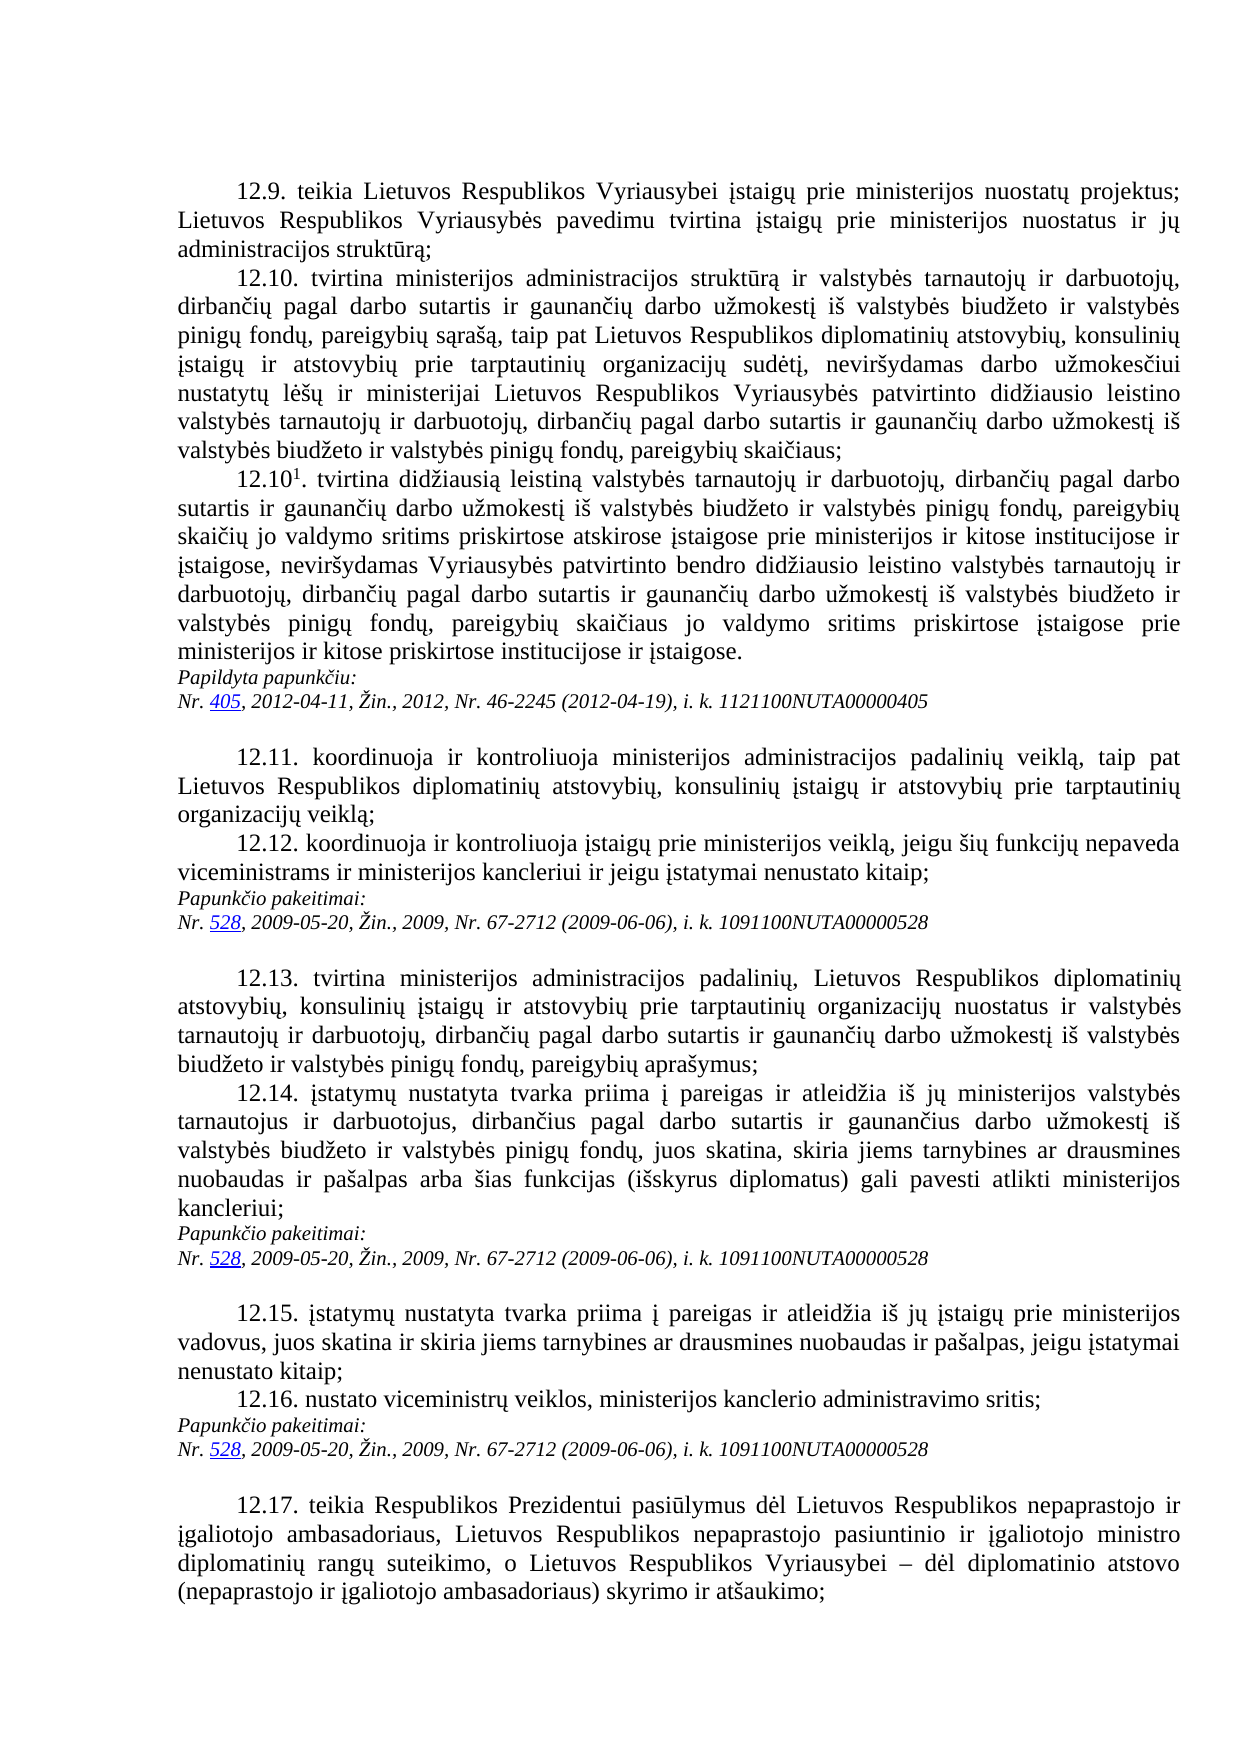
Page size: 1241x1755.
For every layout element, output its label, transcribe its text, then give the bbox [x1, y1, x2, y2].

text Nr. 528, 2009-05-20, Žin., 2009, Nr. 67-2712 (2009-06-06), i. k. 1091100NUTA00000528 [177, 1437, 1181, 1461]
text Nr. 405, 2012-04-11, Žin., 2012, Nr. 46-2245 (2012-04-19), i. k. 1121100NUTA00000405 [177, 689, 1181, 713]
text Nr. 528, 2009-05-20, Žin., 2009, Nr. 67-2712 (2009-06-06), i. k. 1091100NUTA00000528 [177, 1245, 1181, 1269]
text 12.16. nustato viceministrų veiklos, ministerijos kanclerio administravimo sritis; [177, 1384, 1181, 1413]
text 12.11. koordinuoja ir kontroliuoja ministerijos administracijos padalinių veiklą, taip pat Lietuvos Respublikos diplomatinių atstovybių, konsulinių įstaigų ir atstovybių prie tarptautinių organizacijų veiklą; [177, 742, 1181, 828]
text 12.13. tvirtina ministerijos administracijos padalinių, Lietuvos Respublikos diplomatinių atstovybių, konsulinių įstaigų ir atstovybių prie tarptautinių organizacijų nuostatus ir valstybės tarnautojų ir darbuotojų, dirbančių pagal darbo sutartis ir gaunančių darbo užmokestį iš valstybės biudžeto ir valstybės pinigų fondų, pareigybių aprašymus; [177, 963, 1181, 1078]
text 12.101. tvirtina didžiausią leistiną valstybės tarnautojų ir darbuotojų, dirbančių pagal darbo sutartis ir gaunančių darbo užmokestį iš valstybės biudžeto ir valstybės pinigų fondų, pareigybių skaičių jo valdymo sritims priskirtose atskirose įstaigose prie ministerijos ir kitose institucijose ir įstaigose, neviršydamas Vyriausybės patvirtinto bendro didžiausio leistino valstybės tarnautojų ir darbuotojų, dirbančių pagal darbo sutartis ir gaunančių darbo užmokestį iš valstybės biudžeto ir valstybės pinigų fondų, pareigybių skaičiaus jo valdymo sritims priskirtose įstaigose prie ministerijos ir kitose priskirtose institucijose ir įstaigose. [177, 464, 1181, 665]
text Papildyta papunkčiu: [177, 665, 1181, 689]
text Papunkčio pakeitimai: [177, 1413, 1181, 1437]
text 12.17. teikia Respublikos Prezidentui pasiūlymus dėl Lietuvos Respublikos nepaprastojo ir įgaliotojo ambasadoriaus, Lietuvos Respublikos nepaprastojo pasiuntinio ir įgaliotojo ministro diplomatinių rangų suteikimo, o Lietuvos Respublikos Vyriausybei – dėl diplomatinio atstovo (nepaprastojo ir įgaliotojo ambasadoriaus) skyrimo ir atšaukimo; [177, 1490, 1181, 1605]
text 12.14. įstatymų nustatyta tvarka priima į pareigas ir atleidžia iš jų ministerijos valstybės tarnautojus ir darbuotojus, dirbančius pagal darbo sutartis ir gaunančius darbo užmokestį iš valstybės biudžeto ir valstybės pinigų fondų, juos skatina, skiria jiems tarnybines ar drausmines nuobaudas ir pašalpas arba šias funkcijas (išskyrus diplomatus) gali pavesti atlikti ministerijos kancleriui; [177, 1078, 1181, 1221]
text Papunkčio pakeitimai: [177, 1221, 1181, 1245]
text 12.9. teikia Lietuvos Respublikos Vyriausybei įstaigų prie ministerijos nuostatų projektus; Lietuvos Respublikos Vyriausybės pavedimu tvirtina įstaigų prie ministerijos nuostatus ir jų administracijos struktūrą; [177, 176, 1181, 263]
text Papunkčio pakeitimai: [177, 886, 1181, 910]
text 12.15. įstatymų nustatyta tvarka priima į pareigas ir atleidžia iš jų įstaigų prie ministerijos vadovus, juos skatina ir skiria jiems tarnybines ar drausmines nuobaudas ir pašalpas, jeigu įstatymai nenustato kitaip; [177, 1298, 1181, 1384]
text Nr. 528, 2009-05-20, Žin., 2009, Nr. 67-2712 (2009-06-06), i. k. 1091100NUTA00000528 [177, 910, 1181, 934]
text 12.12. koordinuoja ir kontroliuoja įstaigų prie ministerijos veiklą, jeigu šių funkcijų nepaveda viceministrams ir ministerijos kancleriui ir jeigu įstatymai nenustato kitaip; [177, 828, 1181, 886]
text 12.10. tvirtina ministerijos administracijos struktūrą ir valstybės tarnautojų ir darbuotojų, dirbančių pagal darbo sutartis ir gaunančių darbo užmokestį iš valstybės biudžeto ir valstybės pinigų fondų, pareigybių sąrašą, taip pat Lietuvos Respublikos diplomatinių atstovybių, konsulinių įstaigų ir atstovybių prie tarptautinių organizacijų sudėtį, neviršydamas darbo užmokesčiui nustatytų lėšų ir ministerijai Lietuvos Respublikos Vyriausybės patvirtinto didžiausio leistino valstybės tarnautojų ir darbuotojų, dirbančių pagal darbo sutartis ir gaunančių darbo užmokestį iš valstybės biudžeto ir valstybės pinigų fondų, pareigybių skaičiaus; [177, 263, 1181, 464]
